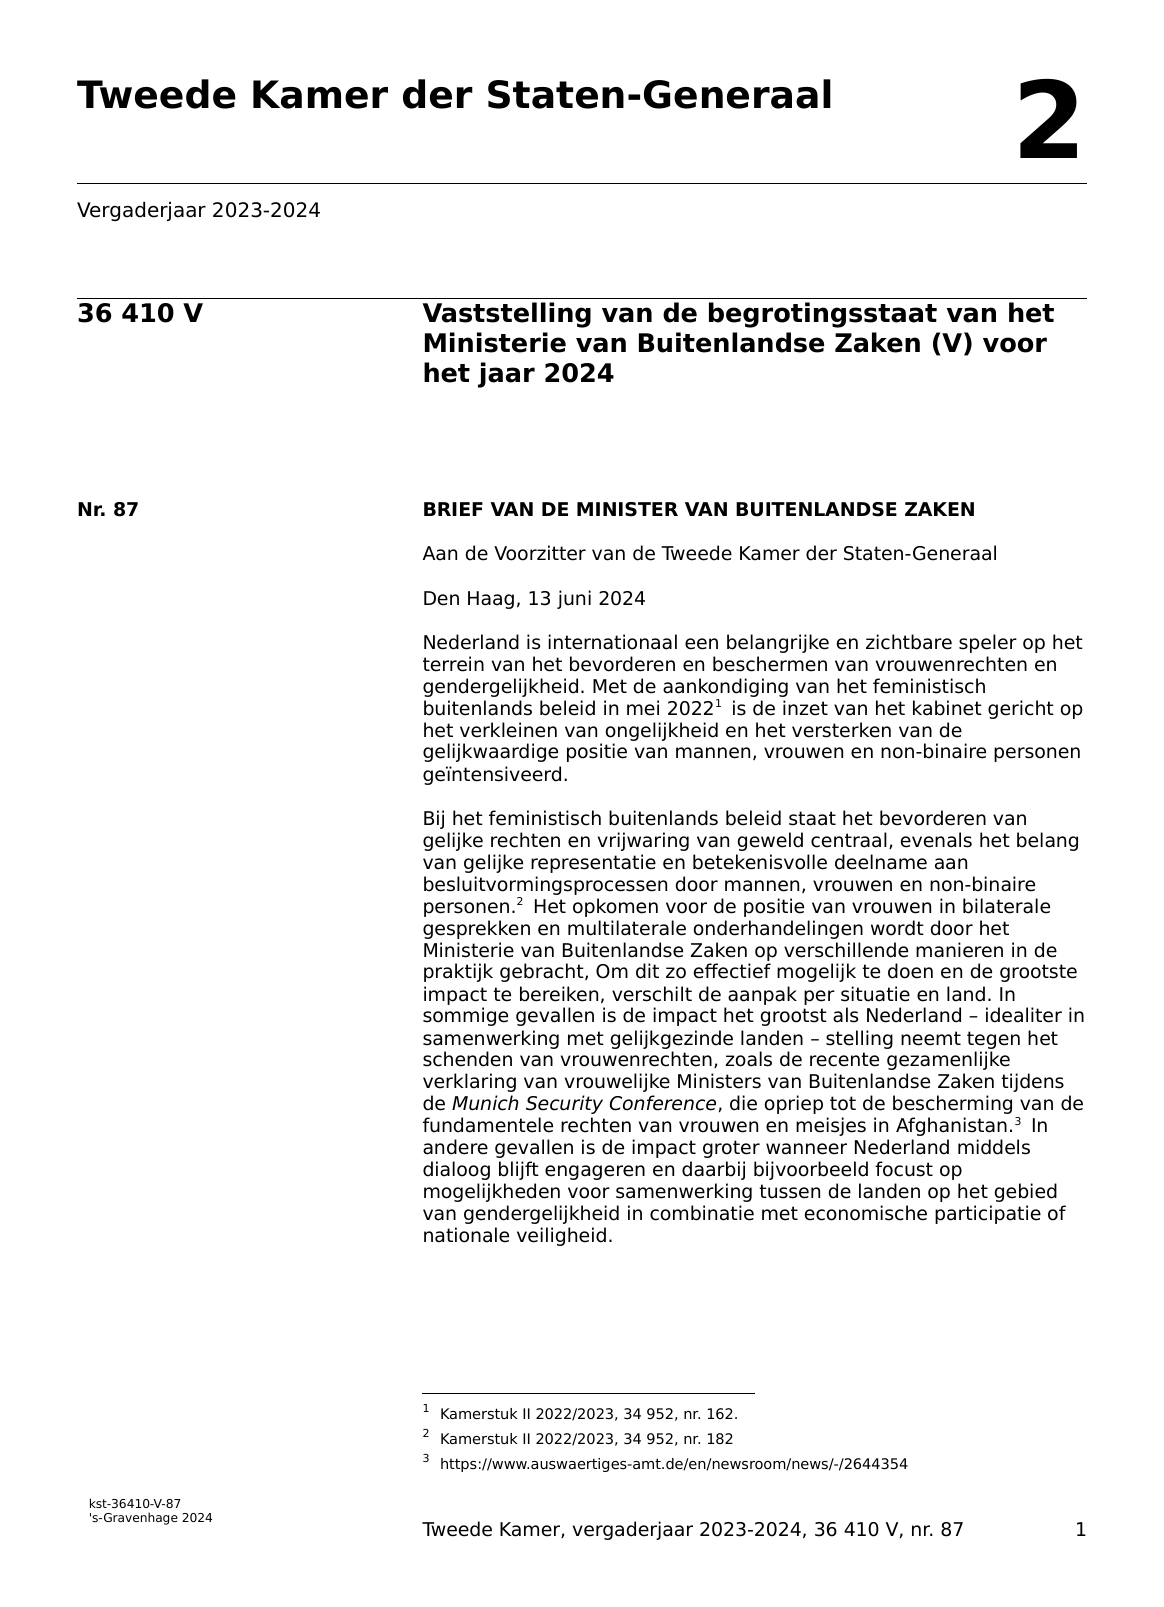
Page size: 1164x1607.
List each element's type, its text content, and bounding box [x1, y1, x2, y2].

table_header Tweede Kamer der Staten-Generaal [77, 59, 886, 183]
text Nederland is internationaal een belangrijke en zichtbare speler op het terrein van het bevorderen en beschermen van vrouwenrechten en gendergelijkheid. Met de aankondiging van het feministisch buitenlands beleid in mei 2022 is de inzet van het kabinet gericht op het verkleinen van ongelijkheid en het versterken van de gelijkwaardige positie van mannen, vrouwen en non-binaire personen geïntensiveerd. [422, 632, 1087, 785]
text Kamerstuk II 2022/2023, 34 952, nr. 182 [422, 1427, 1087, 1449]
table_cell Vergaderjaar 2023-2024 [77, 184, 1087, 298]
table_header 2 [886, 59, 1087, 183]
text kst-36410-V-87 [88, 1497, 323, 1511]
text Bij het feministisch buitenlands beleid staat het bevorderen van gelijke rechten en vrijwaring van geweld centraal, evenals het belang van gelijke representatie en betekenisvolle deelname aan besluitvormingsprocessen door mannen, vrouwen en non-binaire personen. Het opkomen voor de positie van vrouwen in bilaterale gesprekken en multilaterale onderhandelingen wordt door het Ministerie van Buitenlandse Zaken op verschillende manieren in de praktijk gebracht, Om dit zo effectief mogelijk te doen en de grootste impact te bereiken, verschilt de aanpak per situatie en land. In sommige gevallen is de impact het grootst als Nederland – idealiter in samenwerking met gelijkgezinde landen – stelling neemt tegen het schenden van vrouwenrechten, zoals de recente gezamenlijke verklaring van vrouwelijke Ministers van Buitenlandse Zaken tijdens de Munich Security Conference, die opriep tot de bescherming van de fundamentele rechten van vrouwen en meisjes in Afghanistan. In andere gevallen is de impact groter wanneer Nederland middels dialoog blijft engageren en daarbij bijvoorbeeld focust op mogelijkheden voor samenwerking tussen de landen op het gebied van gendergelijkheid in combinatie met economische participatie of nationale veiligheid. [422, 808, 1087, 1247]
text Den Haag, 13 juni 2024 [422, 587, 1087, 609]
subtitle 36 410 V Vaststelling van de begrotingsstaat van het Ministerie van Buitenlandse Zaken (V) voor het jaar 2024 [77, 299, 1087, 388]
subtitle Nr. 87 BRIEF VAN DE MINISTER VAN BUITENLANDSE ZAKEN [77, 499, 1087, 521]
text Kamerstuk II 2022/2023, 34 952, nr. 162. [422, 1402, 1087, 1424]
text https://www.auswaertiges-amt.de/en/newsroom/news/-/2644354 [422, 1452, 1087, 1474]
text 's-Gravenhage 2024 [88, 1511, 323, 1525]
text Aan de Voorzitter van de Tweede Kamer der Staten-Generaal [422, 543, 1087, 565]
